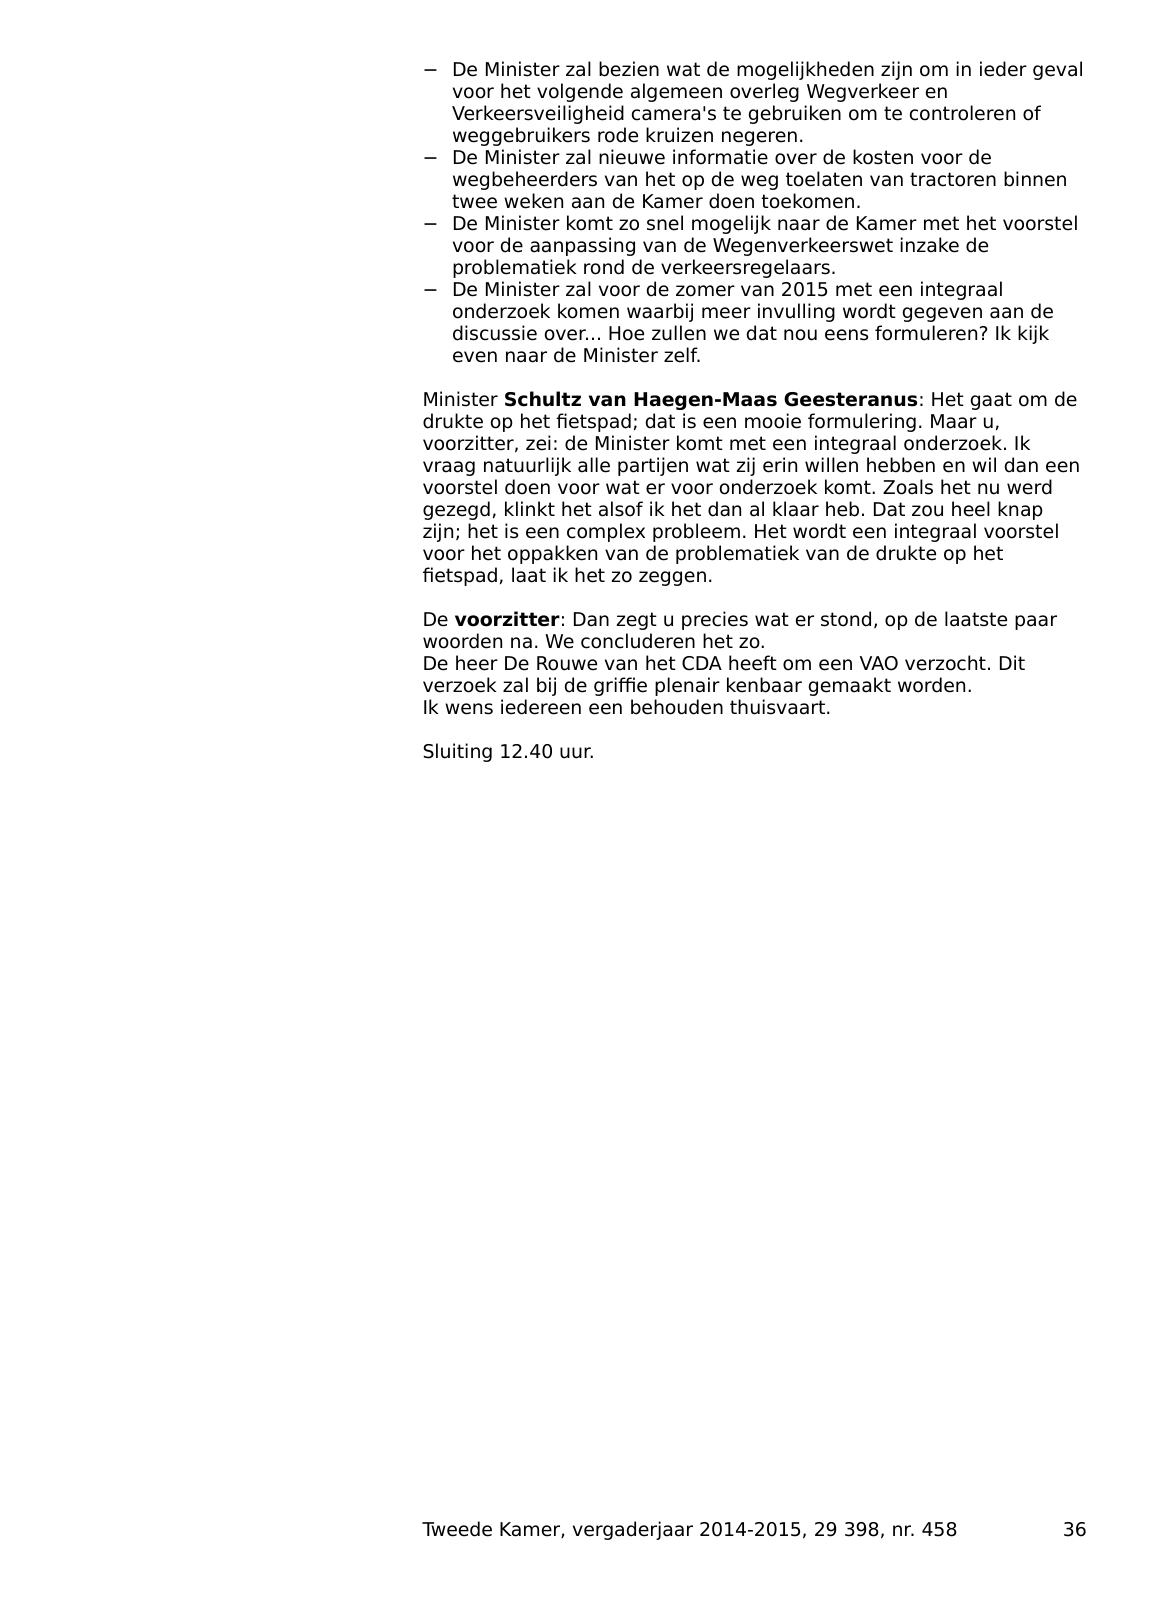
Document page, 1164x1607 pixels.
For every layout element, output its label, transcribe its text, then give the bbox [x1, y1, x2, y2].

text De voorzitter: Dan zegt u precies wat er stond, op de laatste paar woorden na. We concluderen het zo. [422, 609, 1087, 653]
text − De Minister komt zo snel mogelijk naar de Kamer met het voorstel voor de aanpassing van de Wegenverkeerswet inzake de problematiek rond de verkeersregelaars. [422, 213, 1087, 279]
text Ik wens iedereen een behouden thuisvaart. [422, 697, 1087, 719]
text Sluiting 12.40 uur. [422, 741, 1087, 763]
text − De Minister zal voor de zomer van 2015 met een integraal onderzoek komen waarbij meer invulling wordt gegeven aan de discussie over... Hoe zullen we dat nou eens formuleren? Ik kijk even naar de Minister zelf. [422, 279, 1087, 367]
text Minister Schultz van Haegen-Maas Geesteranus: Het gaat om de drukte op het fietspad; dat is een mooie formulering. Maar u, voorzitter, zei: de Minister komt met een integraal onderzoek. Ik vraag natuurlijk alle partijen wat zij erin willen hebben en wil dan een voorstel doen voor wat er voor onderzoek komt. Zoals het nu werd gezegd, klinkt het alsof ik het dan al klaar heb. Dat zou heel knap zijn; het is een complex probleem. Het wordt een integraal voorstel voor het oppakken van de problematiek van de drukte op het fietspad, laat ik het zo zeggen. [422, 389, 1087, 587]
text De heer De Rouwe van het CDA heeft om een VAO verzocht. Dit verzoek zal bij de griffie plenair kenbaar gemaakt worden. [422, 653, 1087, 697]
text − De Minister zal bezien wat de mogelijkheden zijn om in ieder geval voor het volgende algemeen overleg Wegverkeer en Verkeersveiligheid camera's te gebruiken om te controleren of weggebruikers rode kruizen negeren. [422, 59, 1087, 147]
text − De Minister zal nieuwe informatie over de kosten voor de wegbeheerders van het op de weg toelaten van tractoren binnen twee weken aan de Kamer doen toekomen. [422, 147, 1087, 213]
